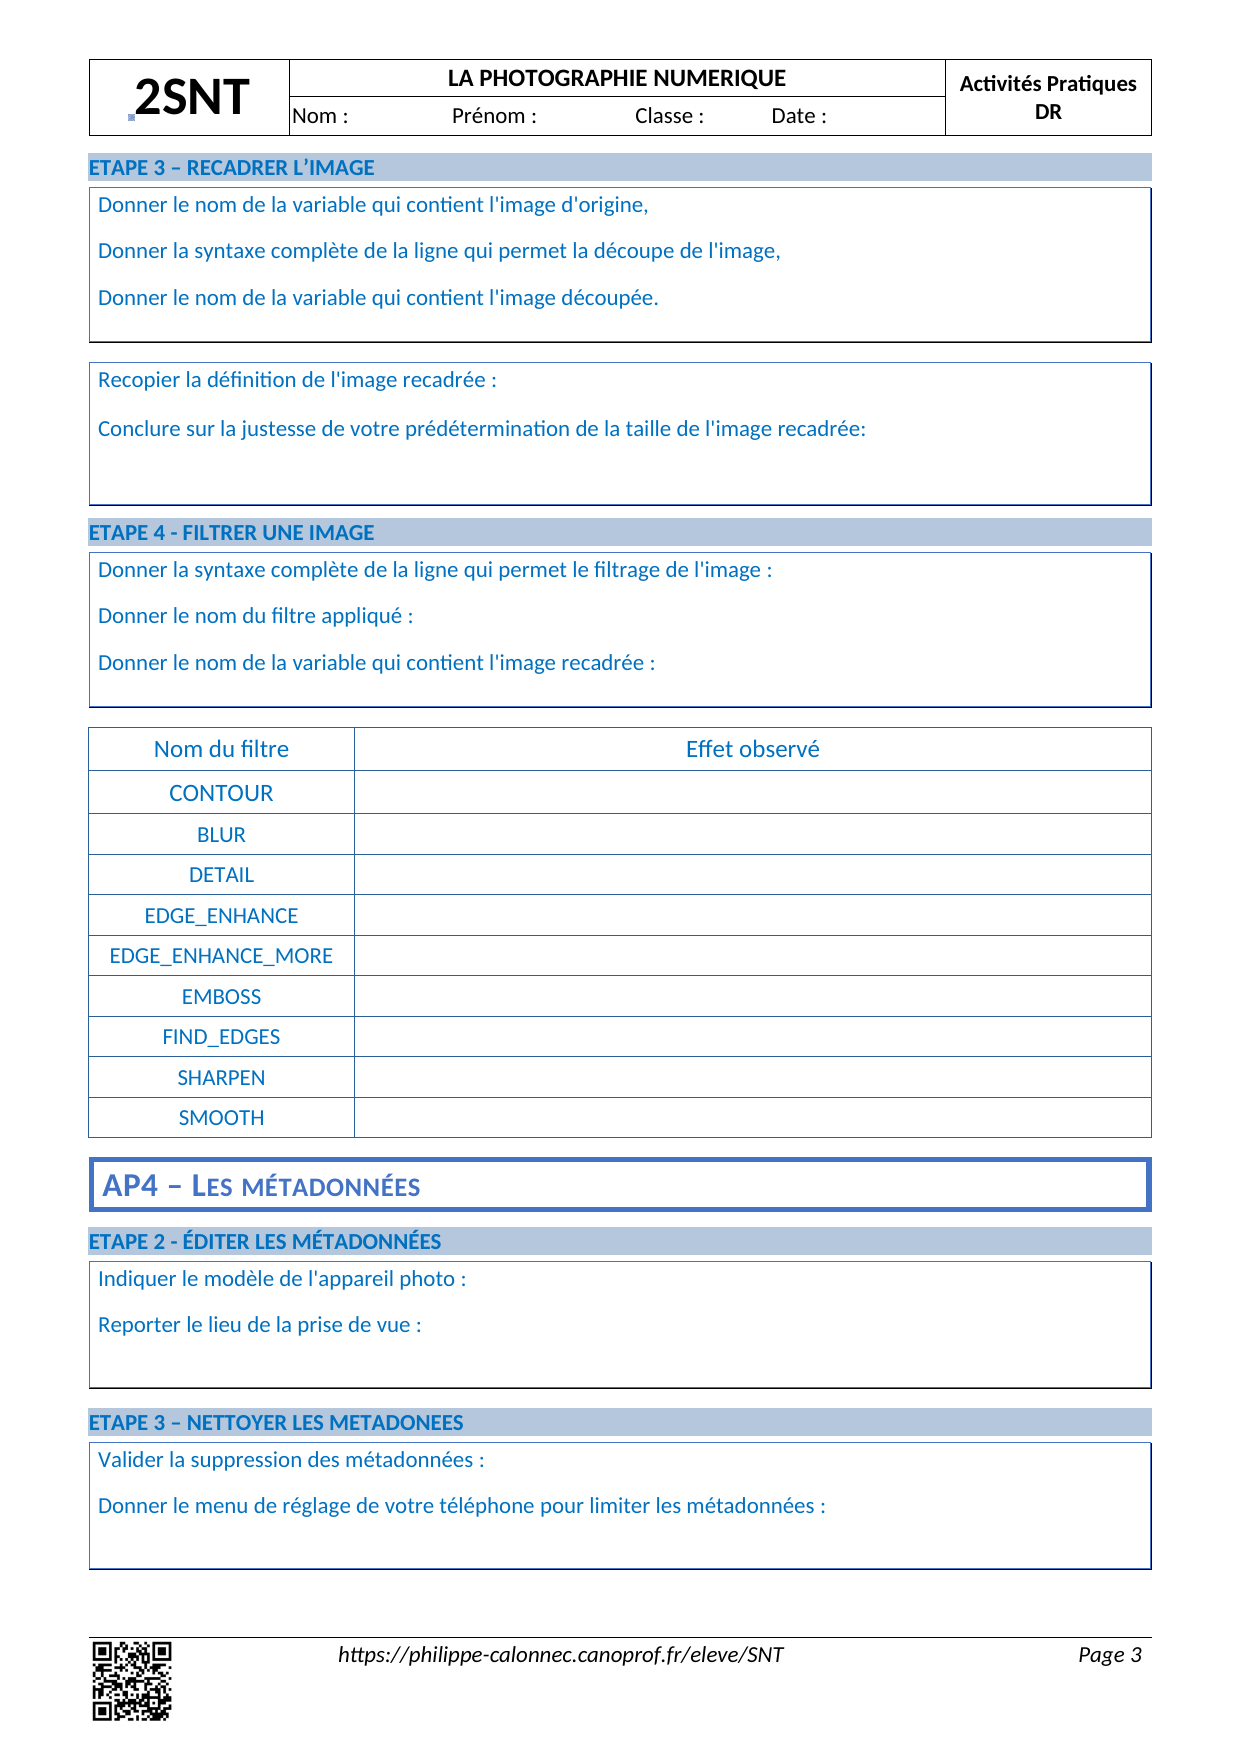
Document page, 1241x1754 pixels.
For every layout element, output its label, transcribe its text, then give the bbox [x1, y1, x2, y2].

table_cell DETAIL [89, 855, 354, 894]
text AP4 – Les métadonnées [94, 1162, 1146, 1207]
text ETAPE 3 – NETTOYER LES METADONEES [88, 1408, 1152, 1436]
text Etape 2 - éditer les métadonnées [88, 1227, 1152, 1255]
text Reporter le lieu de la prise de vue : [90, 1307, 1150, 1339]
table_cell [355, 1057, 1151, 1097]
picture [128, 114, 135, 121]
table_cell [355, 976, 1151, 1016]
text Conclure sur la justesse de votre prédétermination de la taille de l'image recadrée: [90, 411, 1150, 442]
table_cell [355, 895, 1151, 934]
picture [91, 1640, 173, 1722]
text Donner la syntaxe complète de la ligne qui permet la découpe de l'image, [90, 233, 1150, 264]
table_cell SMOOTH [89, 1098, 354, 1137]
text Donner la syntaxe complète de la ligne qui permet le filtrage de l'image : [90, 553, 1150, 583]
text Etape 4 - filtrer une image [88, 518, 1152, 546]
text Donner le nom de la variable qui contient l'image découpée. [90, 280, 1150, 311]
table_cell [355, 771, 1151, 813]
text ETAPE 3 – RECADRER L’IMAGE [88, 153, 1152, 181]
text Valider la suppression des métadonnées : [90, 1443, 1150, 1473]
table_cell CONTOUR [89, 771, 354, 813]
table_cell EDGE_ENHANCE [89, 895, 354, 934]
table_cell BLUR [89, 814, 354, 853]
table_header Effet observé [355, 728, 1151, 770]
table_cell EMBOSS [89, 976, 354, 1016]
text Donner le menu de réglage de votre téléphone pour limiter les métadonnées : [90, 1488, 1150, 1519]
text Indiquer le modèle de l'appareil photo : [90, 1262, 1150, 1292]
text Donner le nom du filtre appliqué : [90, 598, 1150, 629]
table_cell [355, 814, 1151, 853]
table_cell [355, 1017, 1151, 1056]
table_cell SHARPEN [89, 1057, 354, 1097]
table_cell EDGE_ENHANCE_MORE [89, 936, 354, 975]
table_cell [355, 1098, 1151, 1137]
text Recopier la définition de l'image recadrée : [90, 363, 1150, 393]
table_cell [355, 936, 1151, 975]
table_header Nom du filtre [89, 728, 354, 770]
text Donner le nom de la variable qui contient l'image d'origine, [90, 188, 1150, 218]
table_cell [355, 855, 1151, 894]
text Donner le nom de la variable qui contient l'image recadrée : [90, 645, 1150, 676]
table_cell FIND_EDGES [89, 1017, 354, 1056]
